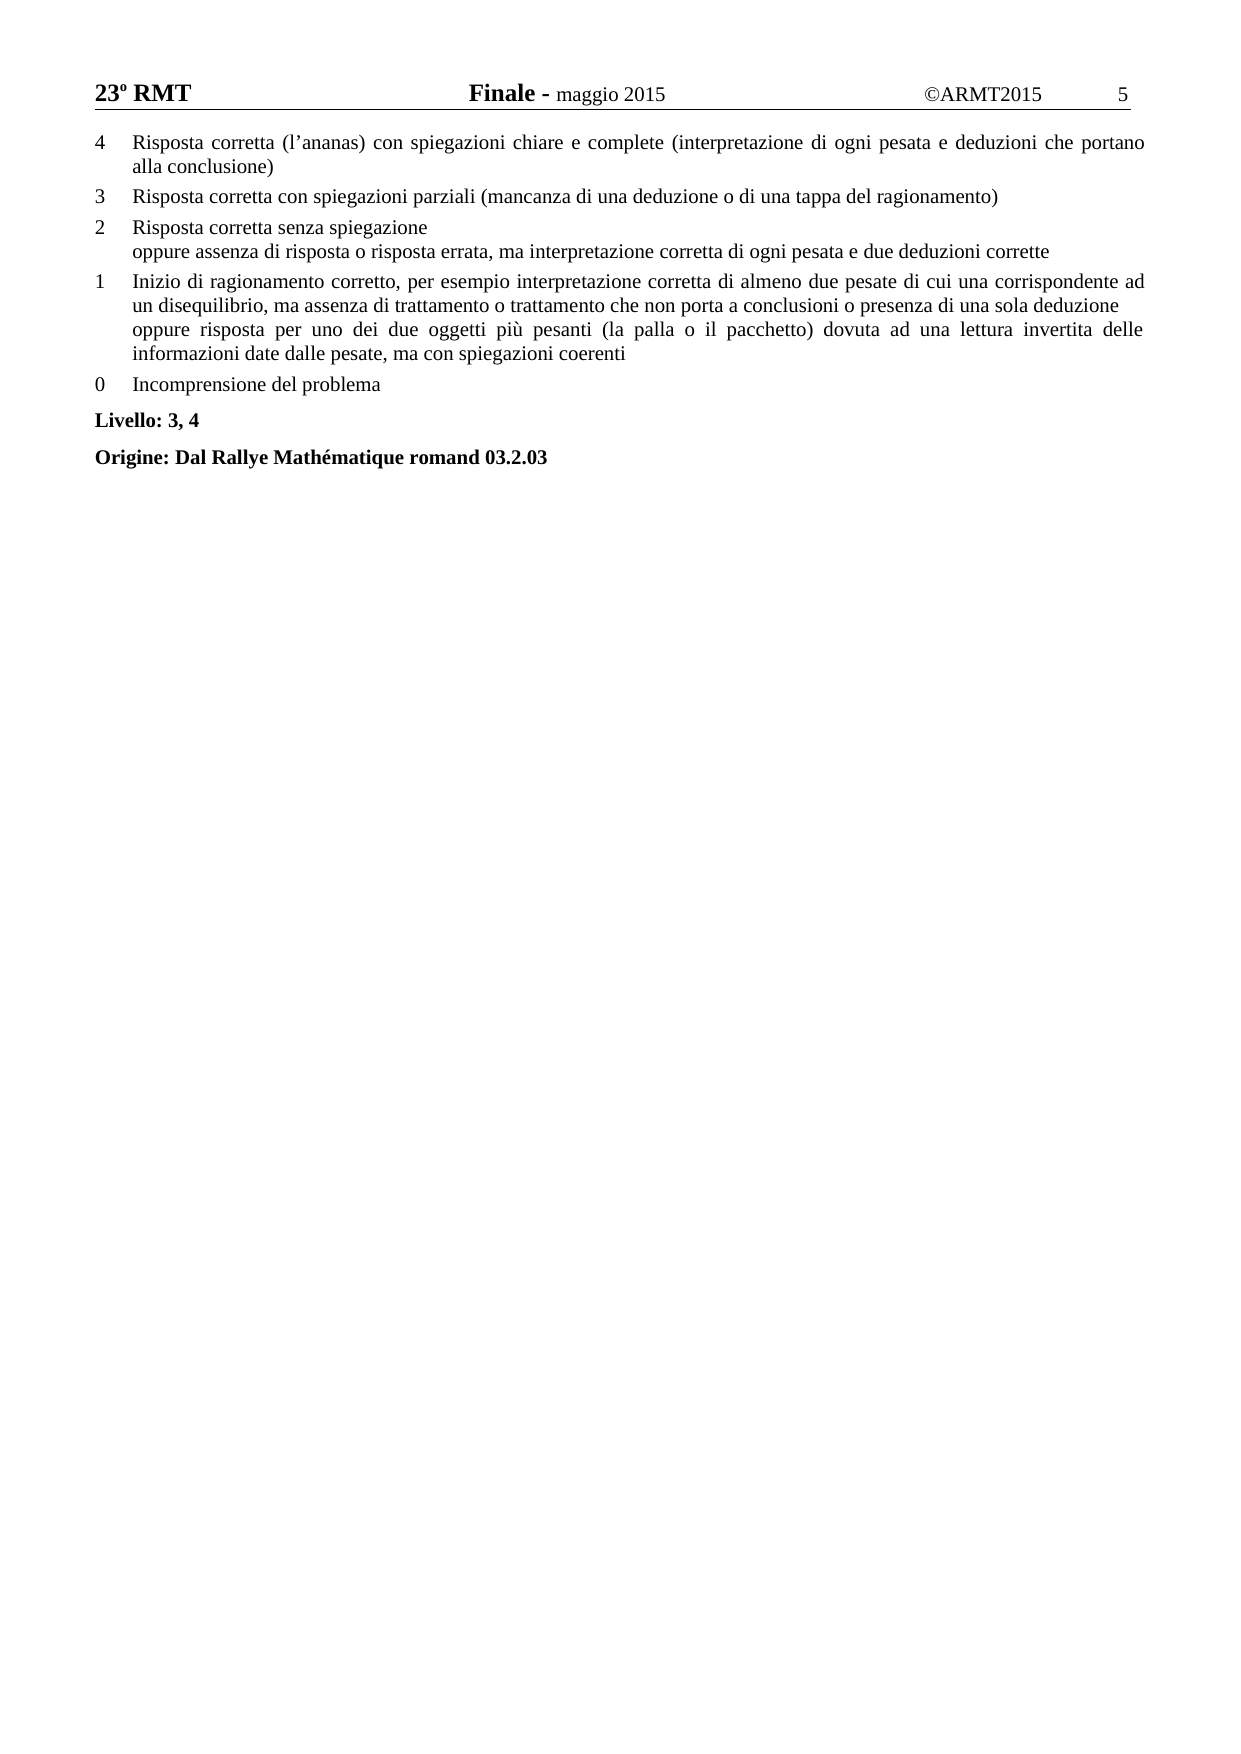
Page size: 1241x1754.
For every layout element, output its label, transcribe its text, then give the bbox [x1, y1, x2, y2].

text 0 Incomprensione del problema [94, 371, 1146, 396]
text 4 Risposta corretta (l’ananas) con spiegazioni chiare e complete (interpretazione di ogni pesata e deduzioni che portano alla conclusione) [94, 130, 1146, 178]
text Origine: Dal Rallye Mathématique romand 03.2.03 [94, 444, 1146, 469]
text 3 Risposta corretta con spiegazioni parziali (mancanza di una deduzione o di una tappa del ragionamento) [94, 184, 1146, 208]
text oppure assenza di risposta o risposta errata, ma interpretazione corretta di ogni pesata e due deduzioni corrette [132, 239, 1146, 263]
text 2 Risposta corretta senza spiegazione [94, 214, 1146, 239]
text oppure risposta per uno dei due oggetti più pesanti (la palla o il pacchetto) dovuta ad una lettura invertita delle informazioni date dalle pesate, ma con spiegazioni coerenti [132, 317, 1146, 365]
text Livello: 3, 4 [94, 408, 1146, 432]
text 1 Inizio di ragionamento corretto, per esempio interpretazione corretta di almeno due pesate di cui una corrispondente ad un disequilibrio, ma assenza di trattamento o trattamento che non porta a conclusioni o presenza di una sola deduzione [94, 269, 1146, 317]
